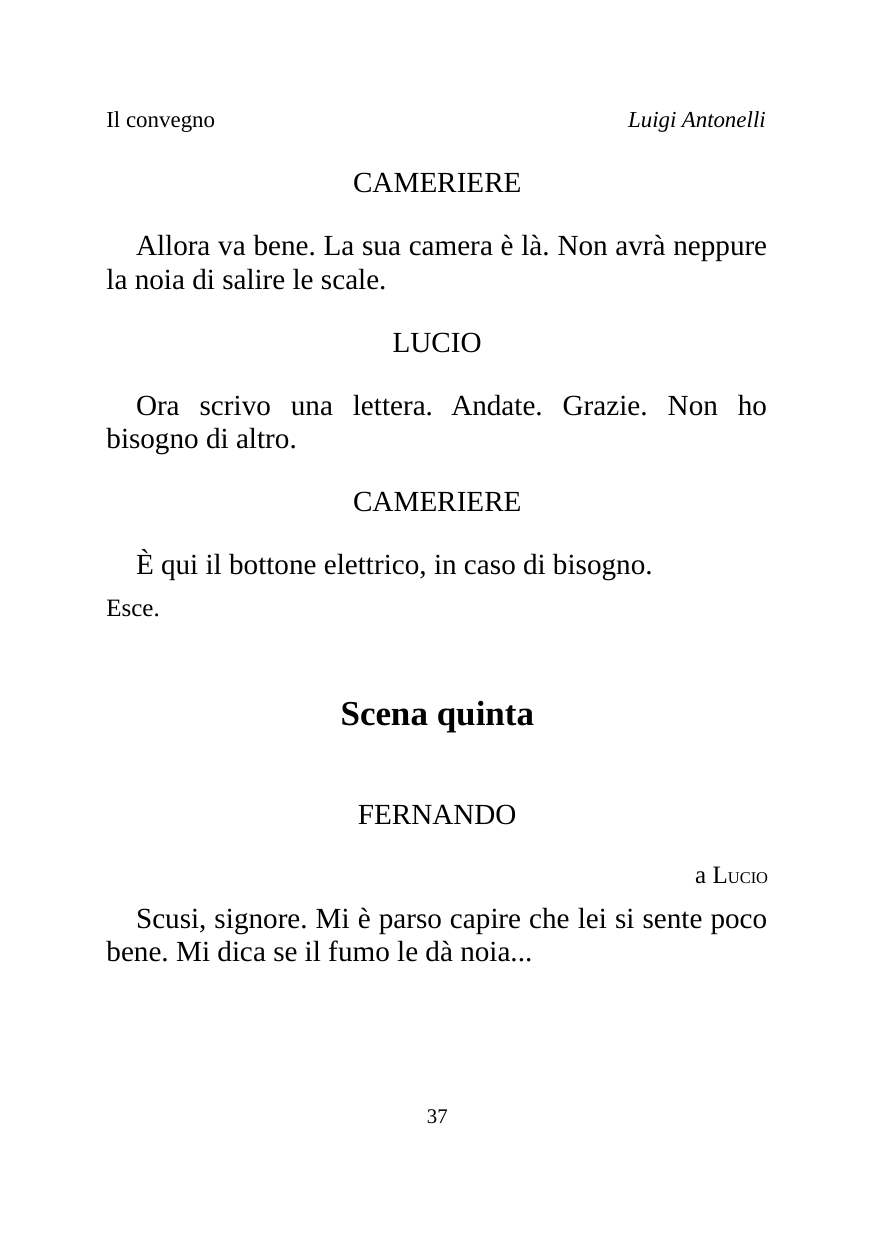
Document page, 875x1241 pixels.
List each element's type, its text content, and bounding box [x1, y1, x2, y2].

text Allora va bene. La sua camera è là. Non avrà neppure la noia di salire le scale. [106, 228, 768, 295]
text Esce. [106, 593, 768, 621]
text È qui il bottone elettrico, in caso di bisogno. [106, 547, 768, 581]
text Scusi, signore. Mi è parso capire che lei si sente poco bene. Mi dica se il fumo le dà noia... [106, 901, 768, 968]
text CAMERIERE [106, 165, 768, 199]
text CAMERIERE [106, 484, 768, 518]
subtitle Scena quinta [106, 692, 768, 732]
text a Lucio [431, 860, 768, 889]
text FERNANDO [106, 797, 768, 831]
text Ora scrivo una lettera. Andate. Grazie. Non ho bisogno di altro. [106, 388, 768, 455]
text LUCIO [106, 325, 768, 358]
